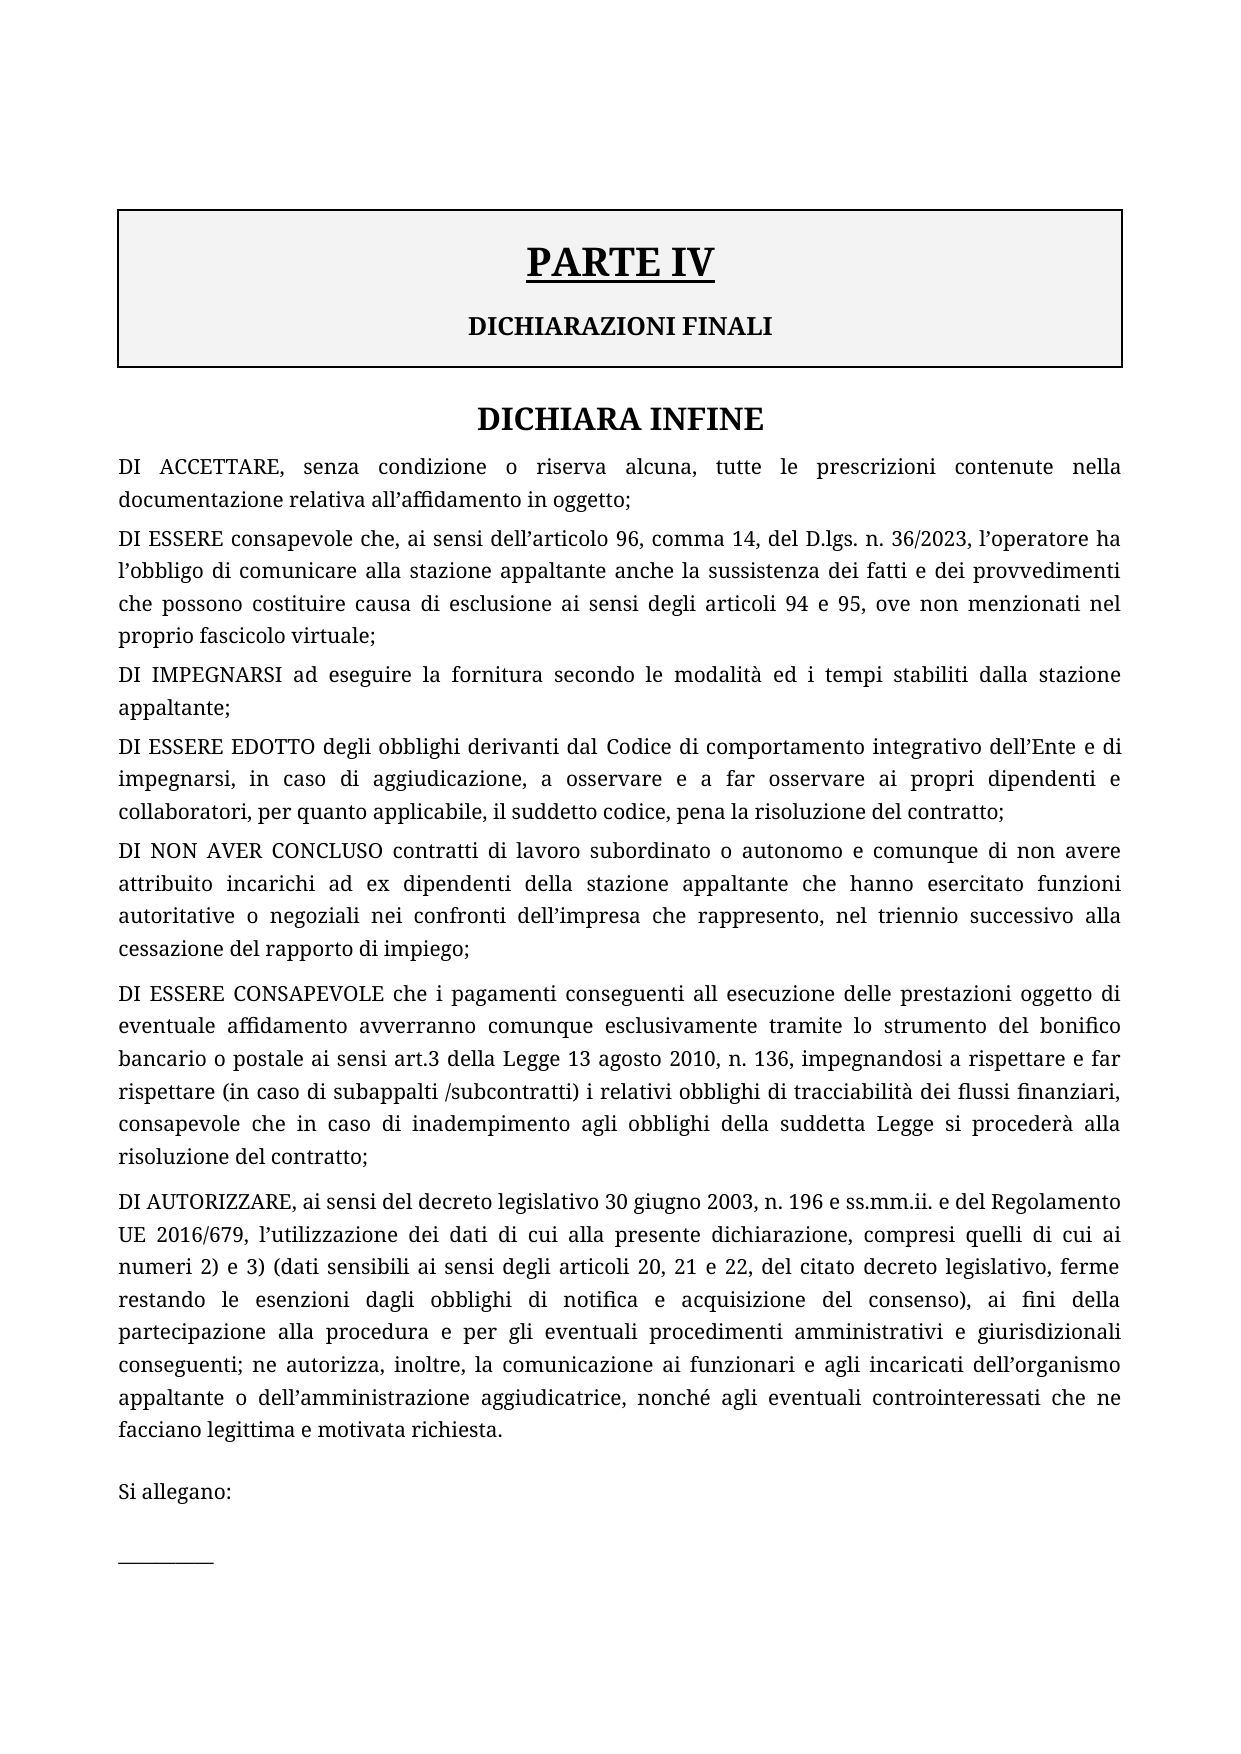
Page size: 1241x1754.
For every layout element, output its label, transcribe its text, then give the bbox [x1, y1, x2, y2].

text DICHIARA INFINE [118, 397, 1122, 440]
text Si allegano: [118, 1477, 1122, 1506]
text DI NON AVER CONCLUSO contratti di lavoro subordinato o autonomo e comunque di non avere attribuito incarichi ad ex dipendenti della stazione appaltante che hanno esercitato funzioni autoritative o negoziali nei confronti dell’impresa che rappresento, nel triennio successivo alla cessazione del rapporto di impiego; [118, 836, 1122, 962]
text DI ESSERE CONSAPEVOLE che i pagamenti conseguenti all esecuzione delle prestazioni oggetto di eventuale affidamento avverranno comunque esclusivamente tramite lo strumento del bonifico bancario o postale ai sensi art.3 della Legge 13 agosto 2010, n. 136, impegnandosi a rispettare e far rispettare (in caso di subappalti /subcontratti) i relativi obblighi di tracciabilità dei flussi finanziari, consapevole che in caso di inadempimento agli obblighi della suddetta Legge si procederà alla risoluzione del contratto; [118, 979, 1122, 1170]
text DI ESSERE EDOTTO degli obblighi derivanti dal Codice di comportamento integrativo dell’Ente e di impegnarsi, in caso di aggiudicazione, a osservare e a far osservare ai propri dipendenti e collaboratori, per quanto applicabile, il suddetto codice, pena la risoluzione del contratto; [118, 732, 1122, 826]
text __________ [118, 1539, 1122, 1567]
text DI ACCETTARE, senza condizione o riserva alcuna, tutte le prescrizioni contenute nella documentazione relativa all’affidamento in oggetto; [118, 452, 1122, 513]
text DI ESSERE consapevole che, ai sensi dell’articolo 96, comma 14, del D.lgs. n. 36/2023, l’operatore ha l’obbligo di comunicare alla stazione appaltante anche la sussistenza dei fatti e dei provvedimenti che possono costituire causa di esclusione ai sensi degli articoli 94 e 95, ove non menzionati nel proprio fascicolo virtuale; [118, 524, 1122, 650]
text DI AUTORIZZARE, ai sensi del decreto legislativo 30 giugno 2003, n. 196 e ss.mm.ii. e del Regolamento UE 2016/679, l’utilizzazione dei dati di cui alla presente dichiarazione, compresi quelli di cui ai numeri 2) e 3) (dati sensibili ai sensi degli articoli 20, 21 e 22, del citato decreto legislativo, ferme restando le esenzioni dagli obblighi di notifica e acquisizione del consenso), ai fini della partecipazione alla procedura e per gli eventuali procedimenti amministrativi e giurisdizionali conseguenti; ne autorizza, inoltre, la comunicazione ai funzionari e agli incaricati dell’organismo appaltante o dell’amministrazione aggiudicatrice, nonché agli eventuali controinteressati che ne facciano legittima e motivata richiesta. [118, 1187, 1122, 1444]
table_header PARTE IV DICHIARAZIONI FINALI [119, 211, 1121, 366]
text DI IMPEGNARSI ad eseguire la fornitura secondo le modalità ed i tempi stabiliti dalla stazione appaltante; [118, 661, 1122, 722]
